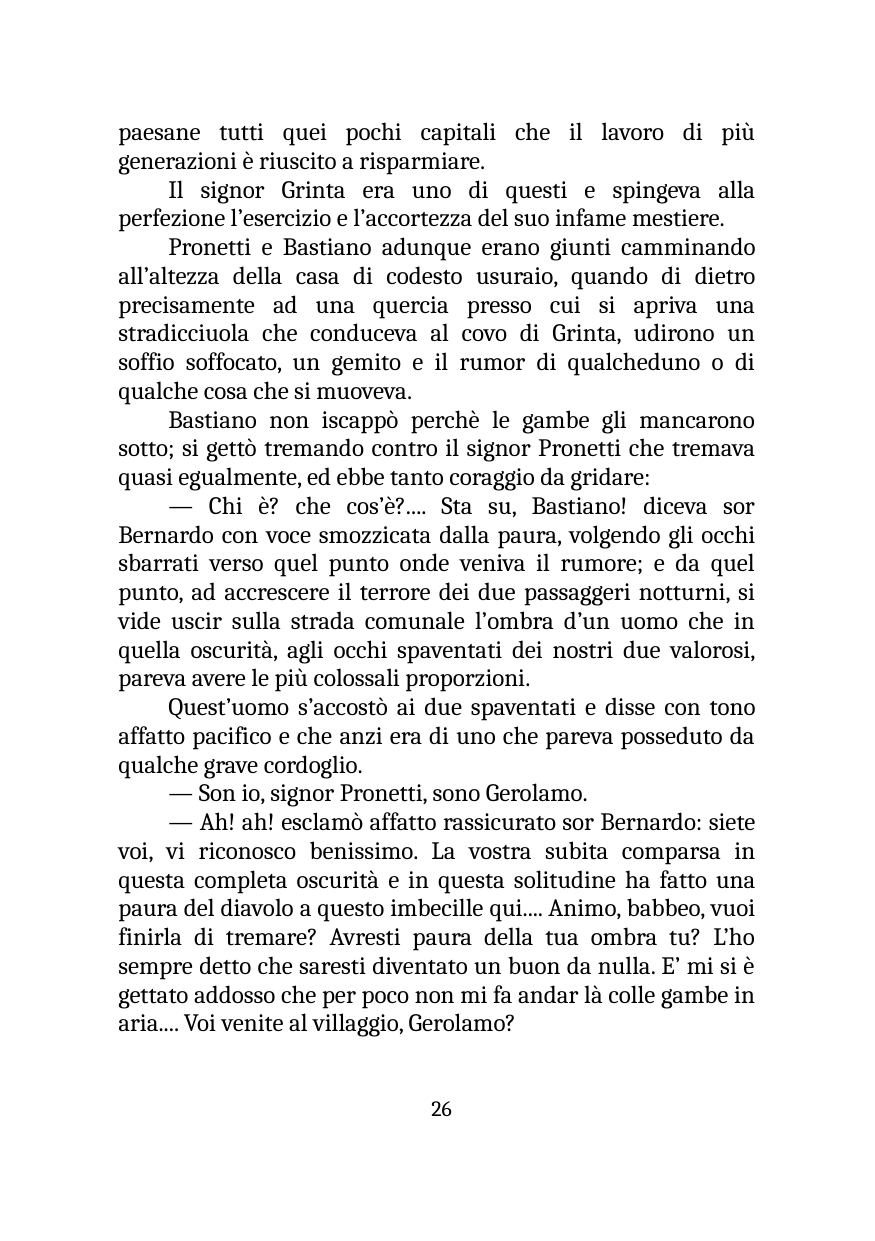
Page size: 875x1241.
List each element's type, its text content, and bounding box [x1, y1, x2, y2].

text paesane tutti quei pochi capitali che il lavoro di più generazioni è riuscito a risparmiare. [118, 118, 756, 176]
text Il signor Grinta era uno di questi e spingeva alla perfezione l’esercizio e l’accortezza del suo infame mestiere. [118, 176, 756, 233]
text Bastiano non iscappò perchè le gambe gli mancarono sotto; si gettò tremando contro il signor Pronetti che tremava quasi egualmente, ed ebbe tanto coraggio da gridare: [118, 406, 756, 492]
text — Ah! ah! esclamò affatto rassicurato sor Bernardo: siete voi, vi riconosco benissimo. La vostra subita comparsa in questa completa oscurità e in questa solitudine ha fatto una paura del diavolo a questo imbecille qui.... Animo, babbeo, vuoi finirla di tremare? Avresti paura della tua ombra tu? L’ho sempre detto che saresti diventato un buon da nulla. E’ mi si è gettato addosso che per poco non mi fa andar là colle gambe in aria.... Voi venite al villaggio, Gerolamo? [118, 808, 756, 1038]
text — Son io, signor Pronetti, sono Gerolamo. [118, 779, 756, 808]
text Quest’uomo s’accostò ai due spaventati e disse con tono affatto pacifico e che anzi era di uno che pareva posseduto da qualche grave cordoglio. [118, 693, 756, 779]
text Pronetti e Bastiano adunque erano giunti camminando all’altezza della casa di codesto usuraio, quando di dietro precisamente ad una quercia presso cui si apriva una stradicciuola che conduceva al covo di Grinta, udirono un soffio soffocato, un gemito e il rumor di qualcheduno o di qualche cosa che si muoveva. [118, 233, 756, 406]
text — Chi è? che cos’è?.... Sta su, Bastiano! diceva sor Bernardo con voce smozzicata dalla paura, volgendo gli occhi sbarrati verso quel punto onde veniva il rumore; e da quel punto, ad accrescere il terrore dei due passaggeri notturni, si vide uscir sulla strada comunale l’ombra d’un uomo che in quella oscurità, agli occhi spaventati dei nostri due valorosi, pareva avere le più colossali proporzioni. [118, 492, 756, 693]
